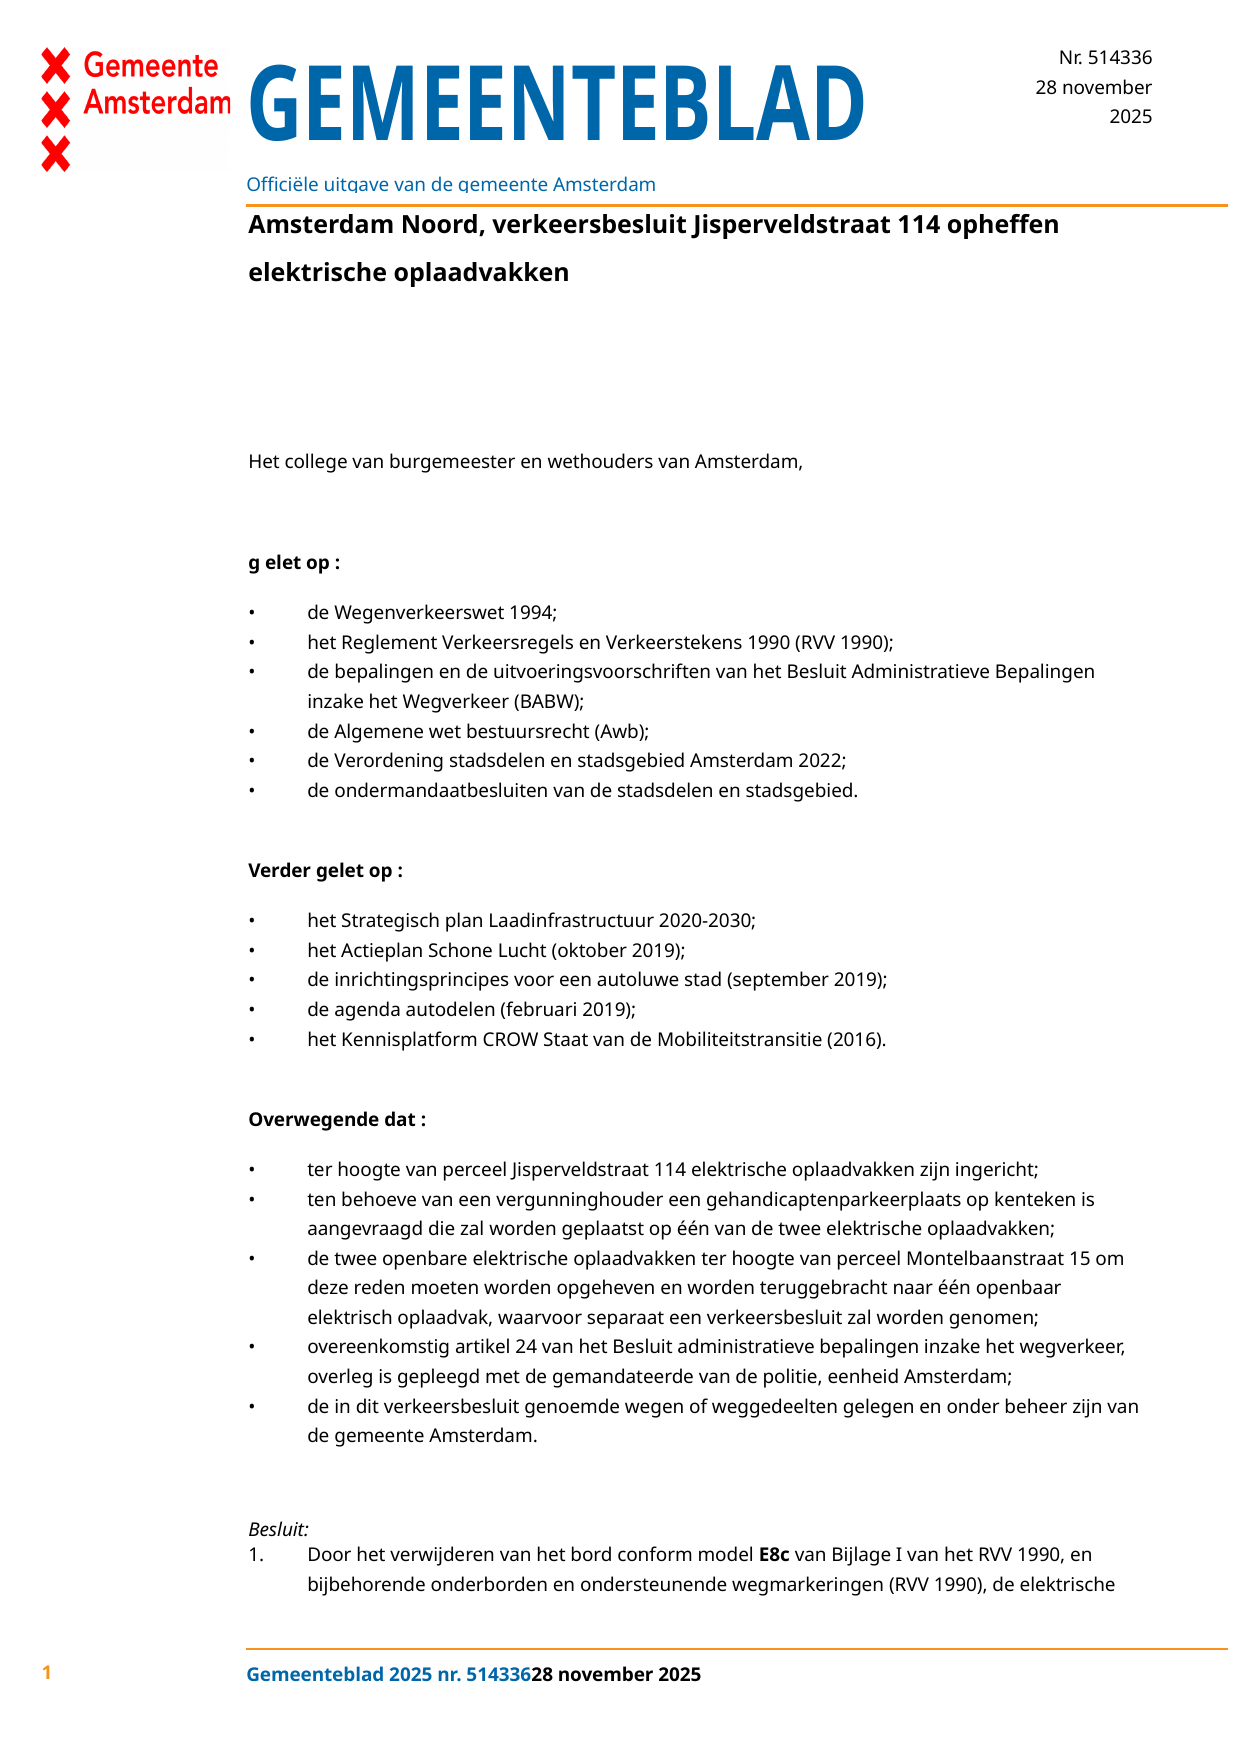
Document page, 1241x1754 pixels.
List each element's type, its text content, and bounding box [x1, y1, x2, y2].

text Verder gelet op : [248, 857, 1152, 883]
list de Algemene wet bestuursrecht (Awb); [248, 718, 1152, 743]
list het Reglement Verkeersregels en Verkeerstekens 1990 (RVV 1990); [248, 629, 1152, 655]
list de ondermandaatbesluiten van de stadsdelen en stadsgebied. [248, 777, 1152, 803]
text g elet op : [248, 549, 1152, 575]
list ter hoogte van perceel Jisperveldstraat 114 elektrische oplaadvakken zijn ingericht; [248, 1156, 1152, 1182]
text Amsterdam Noord, verkeersbesluit Jisperveldstraat 114 opheffen elektrische oplaadvakken [248, 207, 1152, 288]
list de Verordening stadsdelen en stadsgebied Amsterdam 2022; [248, 747, 1152, 773]
list de bepalingen en de uitvoeringsvoorschriften van het Besluit Administratieve Bepalingen inzake het Wegverkeer (BABW); [248, 659, 1152, 714]
list de Wegenverkeerswet 1994; [248, 599, 1152, 625]
text Het college van burgemeester en wethouders van Amsterdam, [248, 448, 1152, 474]
list de in dit verkeersbesluit genoemde wegen of weggedeelten gelegen en onder beheer zijn van de gemeente Amsterdam. [248, 1393, 1152, 1448]
list de agenda autodelen (februari 2019); [248, 996, 1152, 1022]
list de inrichtingsprincipes voor een autoluwe stad (september 2019); [248, 967, 1152, 992]
list het Kennisplatform CROW Staat van de Mobiliteitstransitie (2016). [248, 1026, 1152, 1051]
text Overwegende dat : [248, 1106, 1152, 1131]
list overeenkomstig artikel 24 van het Besluit administratieve bepalingen inzake het wegverkeer, overleg is gepleegd met de gemandateerde van de politie, eenheid Amsterdam; [248, 1334, 1152, 1389]
list ten behoeve van een vergunninghouder een gehandicaptenparkeerplaats op kenteken is aangevraagd die zal worden geplaatst op één van de twee elektrische oplaadvakken; [248, 1186, 1152, 1241]
list het Actieplan Schone Lucht (oktober 2019); [248, 937, 1152, 963]
list het Strategisch plan Laadinfrastructuur 2020-2030; [248, 907, 1152, 933]
text Besluit: [248, 1516, 1152, 1542]
picture [41, 47, 231, 172]
list Door het verwijderen van het bord conform model E8c van Bijlage I van het RVV 1990, en bijbehorende onderborden en ondersteunende wegmarkeringen (RVV 1990), de elektrische [248, 1542, 1152, 1597]
list de twee openbare elektrische oplaadvakken ter hoogte van perceel Montelbaanstraat 15 om deze reden moeten worden opgeheven en worden teruggebracht naar één openbaar elektrisch oplaadvak, waarvoor separaat een verkeersbesluit zal worden genomen; [248, 1245, 1152, 1330]
